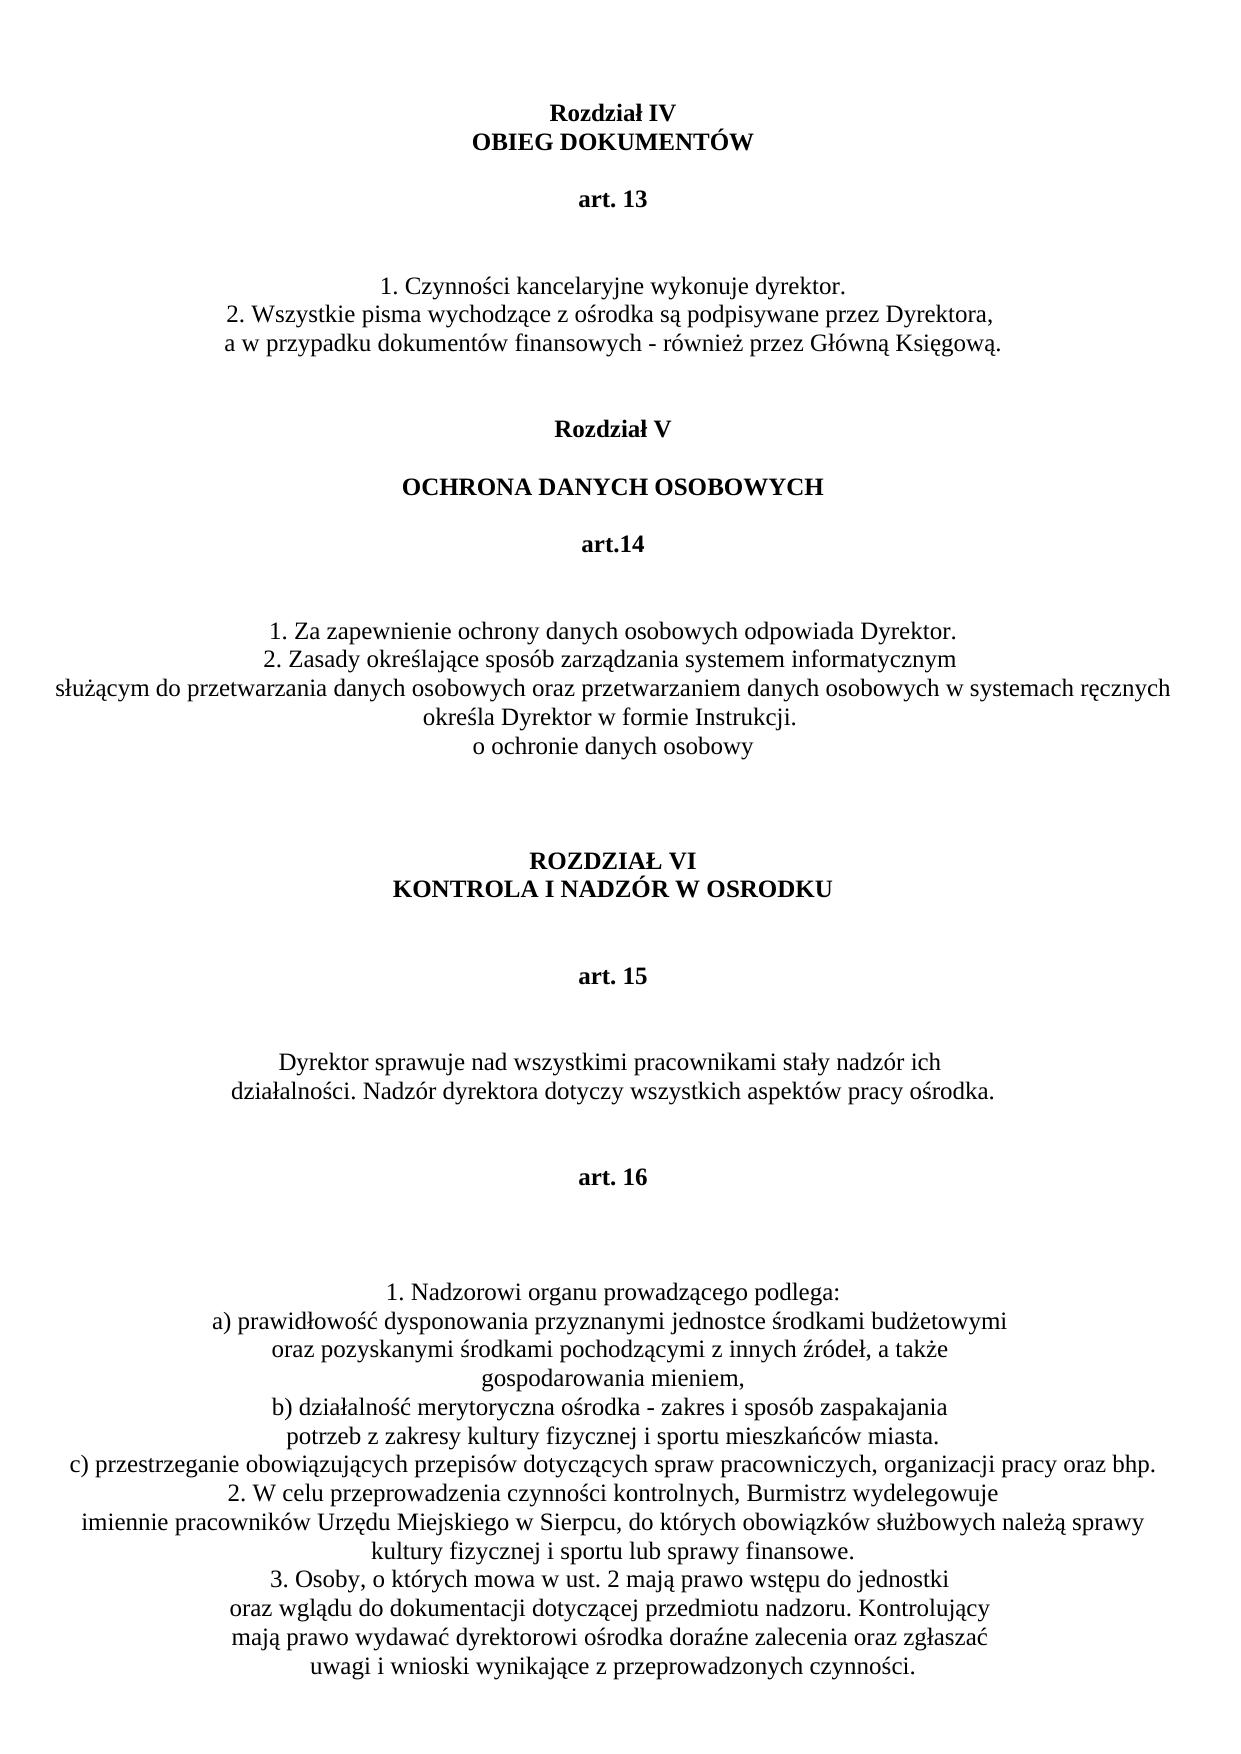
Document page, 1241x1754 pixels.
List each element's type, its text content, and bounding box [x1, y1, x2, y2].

text Rozdział IV OBIEG DOKUMENTÓW art. 13 1. Czynności kancelaryjne wykonuje dyrektor. 2. Wszystkie pisma wychodzące z ośrodka są podpisywane przez Dyrektora, a w przypadku dokumentów finansowych - również przez Główną Księgową. Rozdział V OCHRONA DANYCH OSOBOWYCH art.14 1. Za zapewnienie ochrony danych osobowych odpowiada Dyrektor. 2. Zasady określające sposób zarządzania systemem informatycznym służącym do przetwarzania danych osobowych oraz przetwarzaniem danych osobowych w systemach ręcznych określa Dyrektor w formie Instrukcji. o ochronie danych osobowy ROZDZIAŁ VI KONTROLA I NADZÓR W OSRODKU art. 15 Dyrektor sprawuje nad wszystkimi pracownikami stały nadzór ich działalności. Nadzór dyrektora dotyczy wszystkich aspektów pracy ośrodka. art. 16 1. Nadzorowi organu prowadzącego podlega: a) prawidłowość dysponowania przyznanymi jednostce środkami budżetowymi oraz pozyskanymi środkami pochodzącymi z innych źródeł, a także gospodarowania mieniem, b) działalność merytoryczna ośrodka - zakres i sposób zaspakajania potrzeb z zakresy kultury fizycznej i sportu mieszkańców miasta. c) przestrzeganie obowiązujących przepisów dotyczących spraw pracowniczych, organizacji pracy oraz bhp. 2. W celu przeprowadzenia czynności kontrolnych, Burmistrz wydelegowuje imiennie pracowników Urzędu Miejskiego w Sierpcu, do których obowiązków służbowych należą sprawy kultury fizycznej i sportu lub sprawy finansowe. 3. Osoby, o których mowa w ust. 2 mają prawo wstępu do jednostki oraz wglądu do dokumentacji dotyczącej przedmiotu nadzoru. Kontrolujący mają prawo wydawać dyrektorowi ośrodka doraźne zalecenia oraz zgłaszać uwagi i wnioski wynikające z przeprowadzonych czynności. [44, 98, 1181, 1679]
